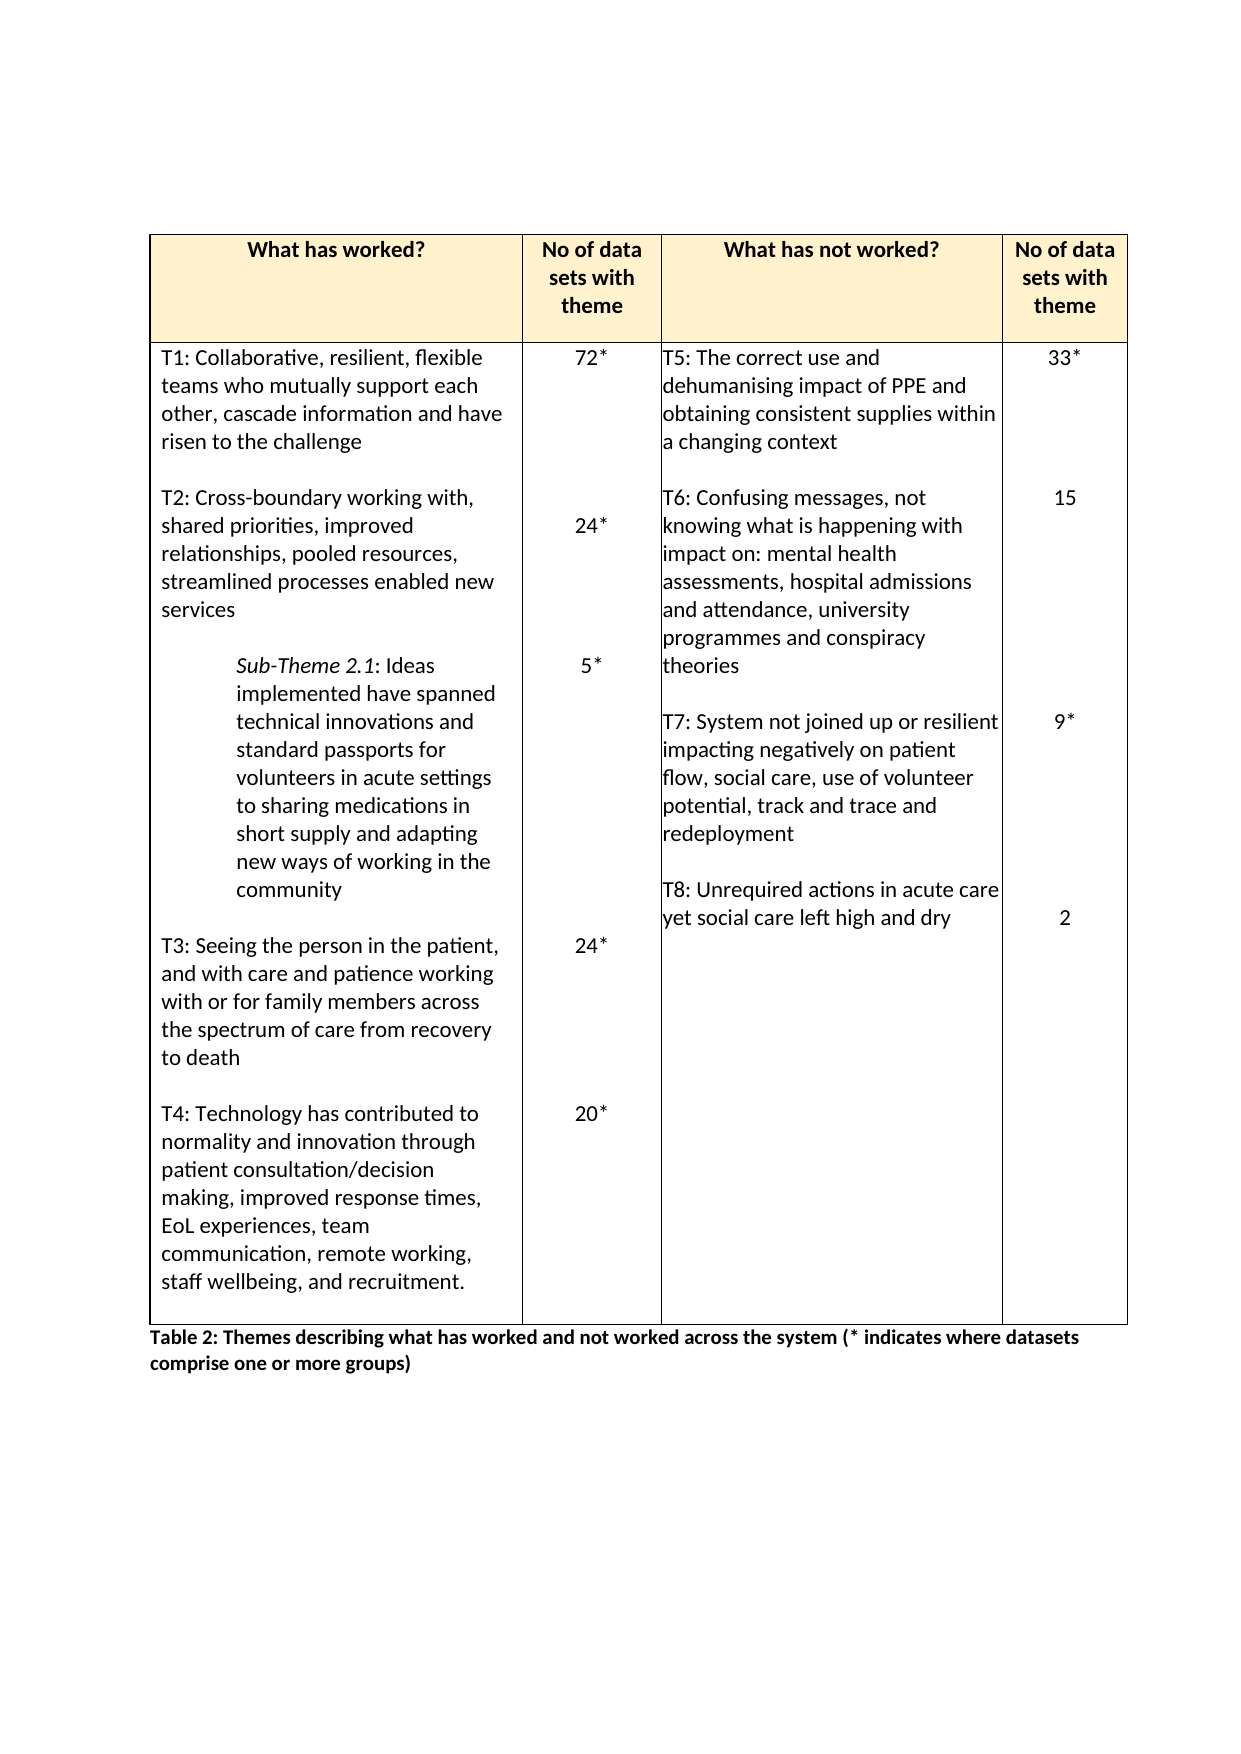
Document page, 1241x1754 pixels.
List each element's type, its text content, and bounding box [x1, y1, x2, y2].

table_cell T1: Collaborative, resilient, flexible teams who mutually support each other, cascade information and have risen to the challenge T2: Cross-boundary working with, shared priorities, improved relationships, pooled resources, streamlined processes enabled new services Sub-Theme 2.1: Ideas implemented have spanned technical innovations and standard passports for volunteers in acute settings to sharing medications in short supply and adapting new ways of working in the community T3: Seeing the person in the patient, and with care and patience working with or for family members across the spectrum of care from recovery to death T4: Technology has contributed to normality and innovation through patient consultation/decision making, improved response times, EoL experiences, team communication, remote working, staff wellbeing, and recruitment. [151, 343, 522, 1323]
table_cell 33* 15 9* 2 [1003, 343, 1127, 1323]
table_cell T5: The correct use and dehumanising impact of PPE and obtaining consistent supplies within a changing context T6: Confusing messages, not knowing what is happening with impact on: mental health assessments, hospital admissions and attendance, university programmes and conspiracy theories T7: System not joined up or resilient impacting negatively on patient flow, social care, use of volunteer potential, track and trace and redeployment T8: Unrequired actions in acute care yet social care left high and dry [662, 343, 1002, 1323]
table_header What has worked? [151, 235, 522, 342]
table_cell 72* 24* 5* 24* 20* [523, 343, 661, 1323]
table_header No of data sets with theme [523, 235, 661, 342]
table_header No of data sets with theme [1003, 235, 1127, 342]
table_header What has not worked? [662, 235, 1002, 342]
text Table 2: Themes describing what has worked and not worked across the system (* indicates where datasets comprise one or more groups) [150, 1325, 1090, 1375]
